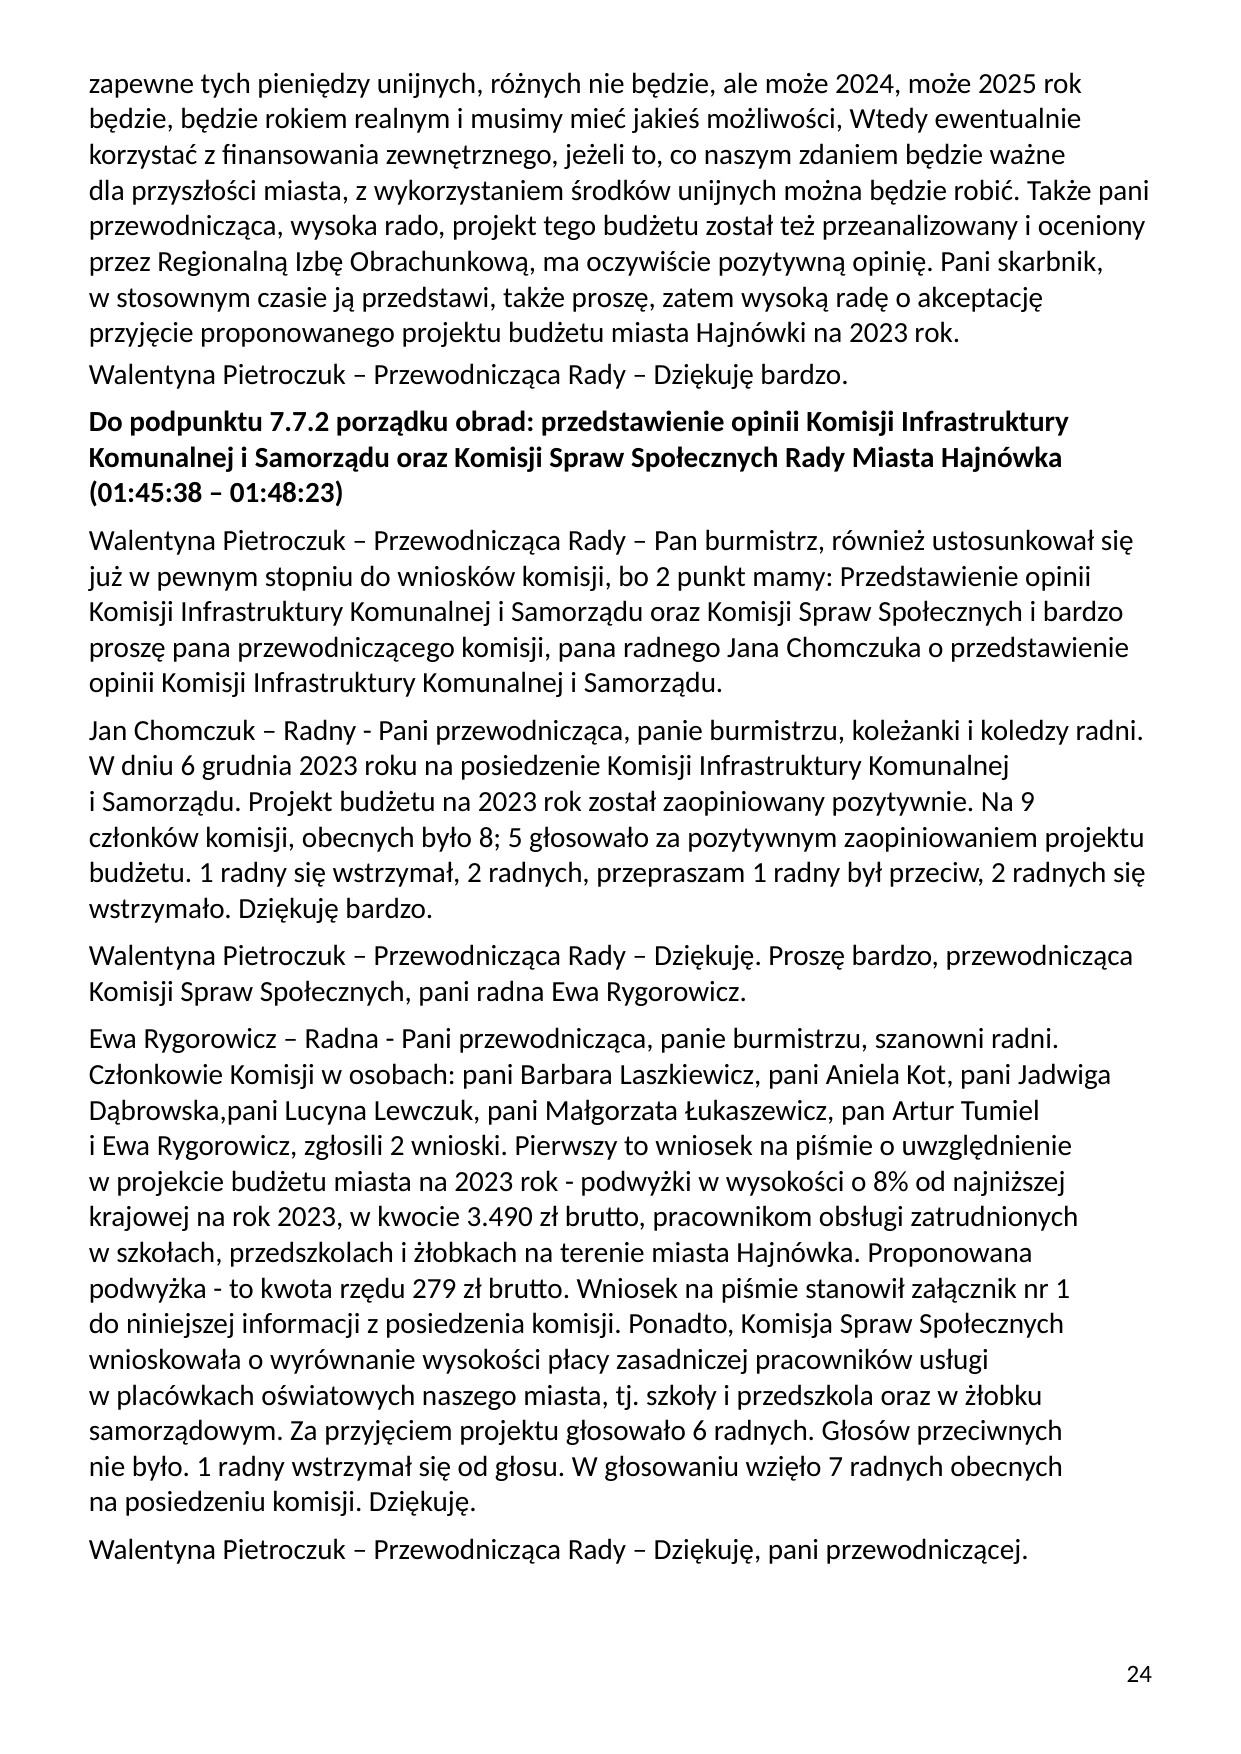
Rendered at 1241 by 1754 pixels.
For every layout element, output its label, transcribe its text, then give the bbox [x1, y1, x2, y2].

text Walentyna Pietroczuk – Przewodnicząca Rady – Dziękuję. Proszę bardzo, przewodnicząca Komisji Spraw Społecznych, pani radna Ewa Rygorowicz. [88, 937, 1152, 1009]
text Walentyna Pietroczuk – Przewodnicząca Rady – Pan burmistrz, również ustosunkował się już w pewnym stopniu do wniosków komisji, bo 2 punkt mamy: Przedstawienie opinii Komisji Infrastruktury Komunalnej i Samorządu oraz Komisji Spraw Społecznych i bardzo proszę pana przewodniczącego komisji, pana radnego Jana Chomczuka o przedstawienie opinii Komisji Infrastruktury Komunalnej i Samorządu. [88, 522, 1152, 700]
text Walentyna Pietroczuk – Przewodnicząca Rady – Dziękuję bardzo. [88, 356, 1152, 392]
text Walentyna Pietroczuk – Przewodnicząca Rady – Dziękuję, pani przewodniczącej. [88, 1531, 1152, 1567]
text Jan Chomczuk – Radny - Pani przewodnicząca, panie burmistrzu, koleżanki i koledzy radni. W dniu 6 grudnia 2023 roku na posiedzenie Komisji Infrastruktury Komunalnej i Samorządu. Projekt budżetu na 2023 rok został zaopiniowany pozytywnie. Na 9 członków komisji, obecnych było 8; 5 głosowało za pozytywnym zaopiniowaniem projektu budżetu. 1 radny się wstrzymał, 2 radnych, przepraszam 1 radny był przeciw, 2 radnych się wstrzymało. Dziękuję bardzo. [88, 712, 1152, 926]
subtitle Do podpunktu 7.7.2 porządku obrad: przedstawienie opinii Komisji Infrastruktury Komunalnej i Samorządu oraz Komisji Spraw Społecznych Rady Miasta Hajnówka (01:45:38 – 01:48:23) [88, 403, 1152, 510]
text Ewa Rygorowicz – Radna - Pani przewodnicząca, panie burmistrzu, szanowni radni. Członkowie Komisji w osobach: pani Barbara Laszkiewicz, pani Aniela Kot, pani Jadwiga Dąbrowska,pani Lucyna Lewczuk, pani Małgorzata Łukaszewicz, pan Artur Tumiel i Ewa Rygorowicz, zgłosili 2 wnioski. Pierwszy to wniosek na piśmie o uwzględnienie w projekcie budżetu miasta na 2023 rok - podwyżki w wysokości o 8% od najniższej krajowej na rok 2023, w kwocie 3.490 zł brutto, pracownikom obsługi zatrudnionych w szkołach, przedszkolach i żłobkach na terenie miasta Hajnówka. Proponowana podwyżka - to kwota rzędu 279 zł brutto. Wniosek na piśmie stanowił załącznik nr 1 do niniejszej informacji z posiedzenia komisji. Ponadto, Komisja Spraw Społecznych wnioskowała o wyrównanie wysokości płacy zasadniczej pracowników usługi w placówkach oświatowych naszego miasta, tj. szkoły i przedszkola oraz w żłobku samorządowym. Za przyjęciem projektu głosowało 6 radnych. Głosów przeciwnych nie było. 1 radny wstrzymał się od głosu. W głosowaniu wzięło 7 radnych obecnych na posiedzeniu komisji. Dziękuję. [88, 1020, 1152, 1519]
text zapewne tych pieniędzy unijnych, różnych nie będzie, ale może 2024, może 2025 rok będzie, będzie rokiem realnym i musimy mieć jakieś możliwości, Wtedy ewentualnie korzystać z finansowania zewnętrznego, jeżeli to, co naszym zdaniem będzie ważne dla przyszłości miasta, z wykorzystaniem środków unijnych można będzie robić. Także pani przewodnicząca, wysoka rado, projekt tego budżetu został też przeanalizowany i oceniony przez Regionalną Izbę Obrachunkową, ma oczywiście pozytywną opinię. Pani skarbnik, w stosownym czasie ją przedstawi, także proszę, zatem wysoką radę o akceptację przyjęcie proponowanego projektu budżetu miasta Hajnówki na 2023 rok. [88, 65, 1152, 350]
